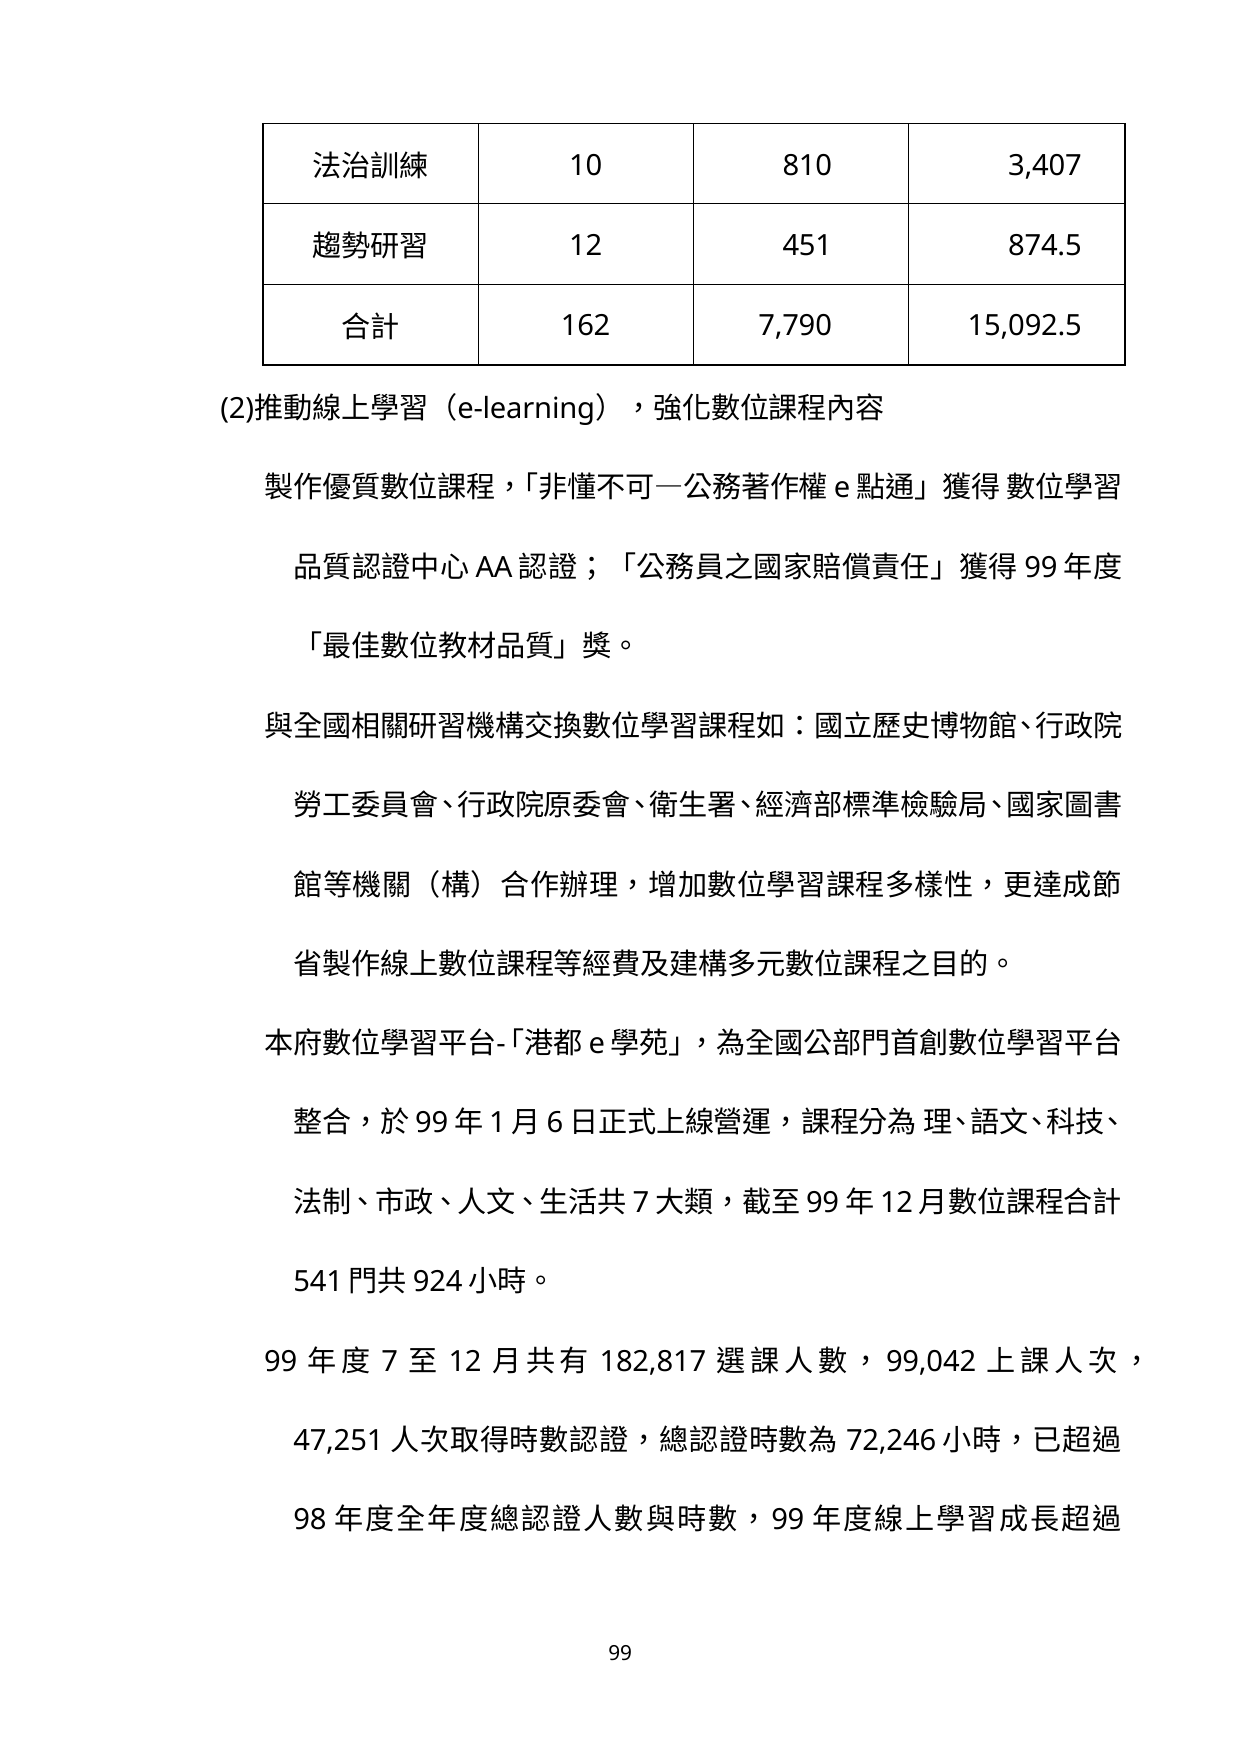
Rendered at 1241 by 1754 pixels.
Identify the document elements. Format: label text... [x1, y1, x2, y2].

text 製作優質數位課程，「非懂不可—公務著作權e點通」獲得 數位學習品質認證中心AA認證；「公務員之國家賠償責任」獲得99年度「最佳數位教材品質」獎。 [264, 446, 1122, 684]
text 99年度7至12月共有182,817選課人數，99,042上課人次，47,251人次取得時數認證，總認證時數為72,246小時，已超過98年度全年度總認證人數與時數，99年度線上學習成長超過300%。 [264, 1319, 1122, 1557]
text (2)推動線上學習（e-learning），強化數位課程內容 [220, 366, 1122, 446]
table_cell 451 [694, 204, 908, 284]
table_cell 10 [479, 124, 693, 203]
text 本府數位學習平台-「港都e學苑」，為全國公部門首創數位學習平台整合，於99年1月6日正式上線營運，課程分為 理、語文、科技、法制、市政、人文、生活共7大類，截至99年12月數位課程合計541門共924小時。 [264, 1001, 1122, 1319]
table_cell 7,790 [694, 285, 908, 364]
table_cell 趨勢研習 [264, 204, 478, 284]
table_cell 3,407 [909, 124, 1124, 203]
table_cell 合計 [264, 285, 478, 364]
table_cell 874.5 [909, 204, 1124, 284]
table_cell 法治訓練 [264, 124, 478, 203]
table_cell 810 [694, 124, 908, 203]
text 與全國相關研習機構交換數位學習課程如：國立歷史博物館、行政院勞工委員會、行政院原委會、衛生署、經濟部標準檢驗局、國家圖書館等機關（構）合作辦理，增加數位學習課程多樣性，更達成節省製作線上數位課程等經費及建構多元數位課程之目的。 [264, 684, 1122, 1001]
table_cell 15,092.5 [909, 285, 1124, 364]
table_cell 12 [479, 204, 693, 284]
table_cell 162 [479, 285, 693, 364]
